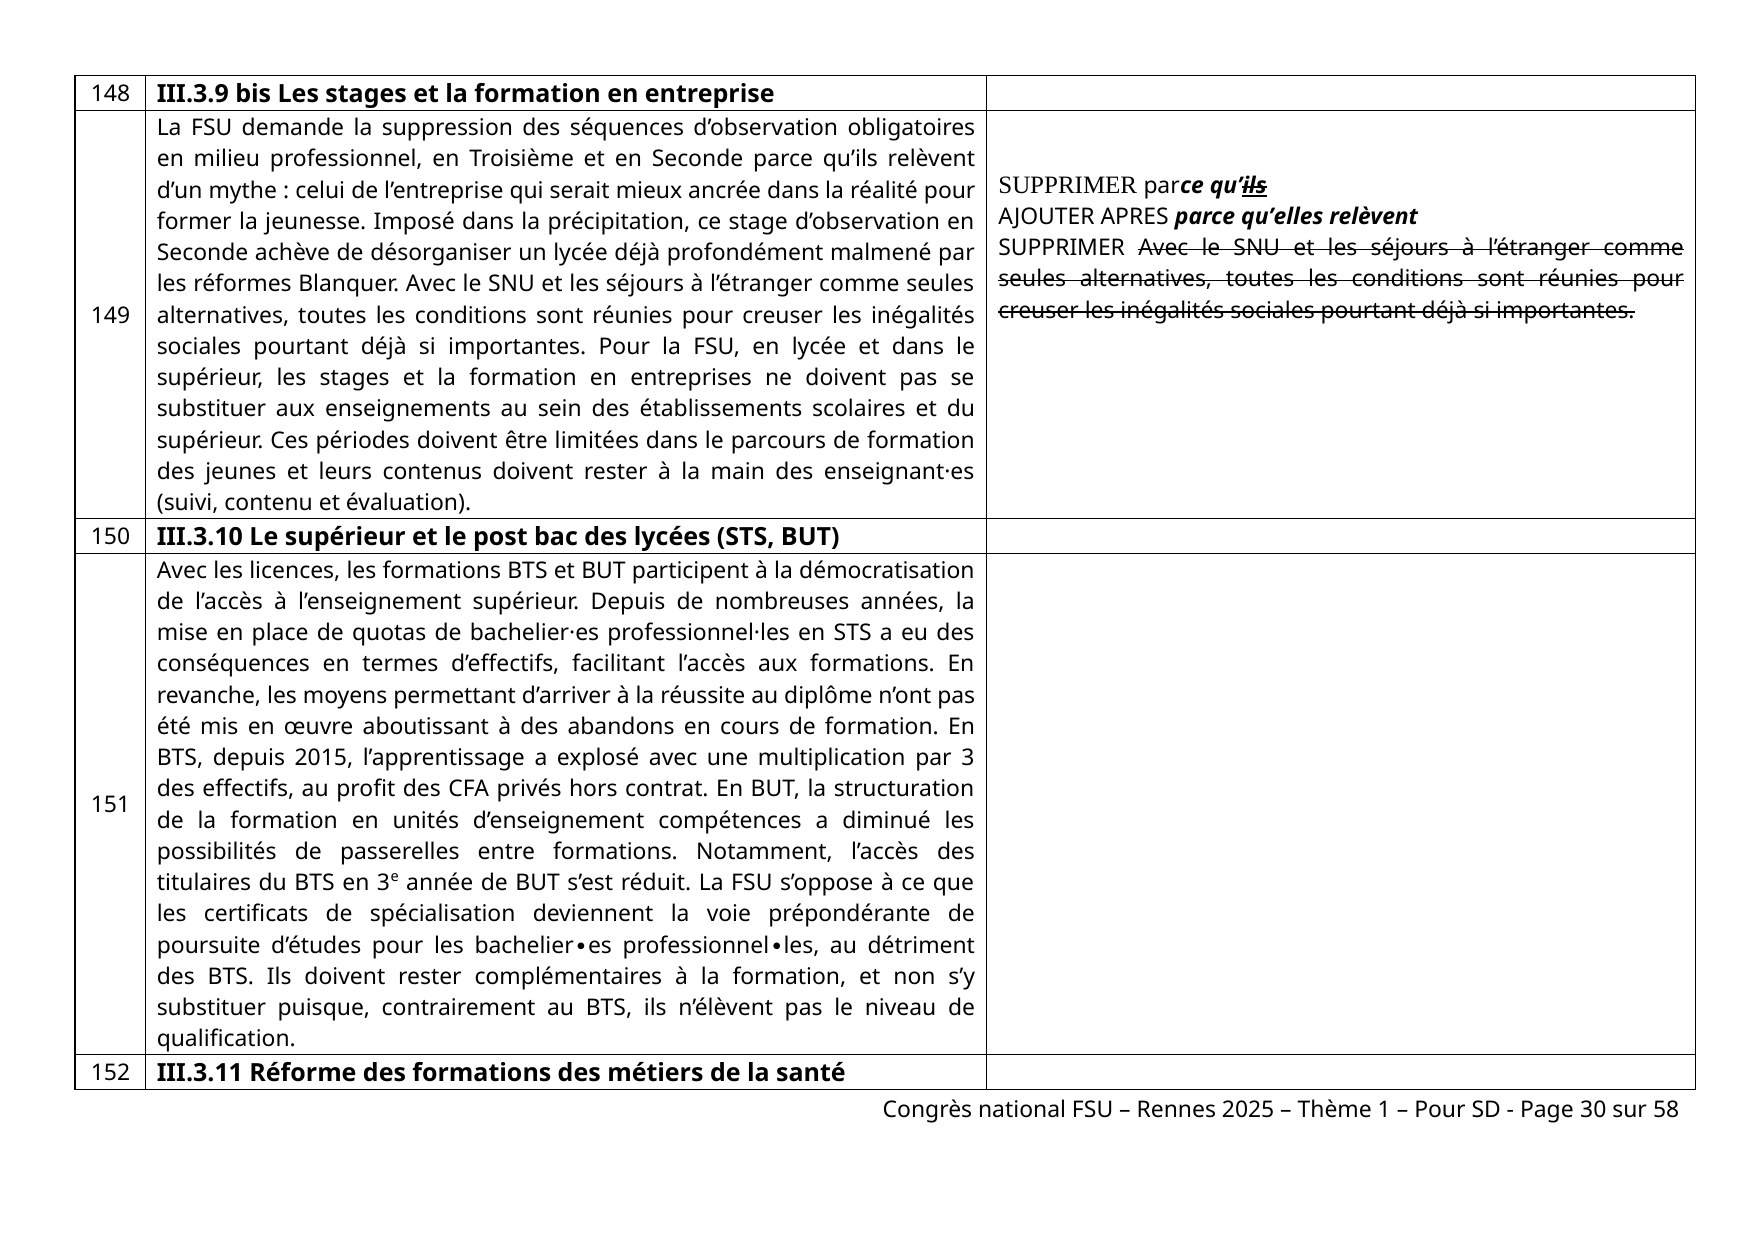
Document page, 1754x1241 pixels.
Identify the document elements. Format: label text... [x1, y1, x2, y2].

table_cell Avec les licences, les formations BTS et BUT participent à la démocratisation de l’accès à l’enseignement supérieur. Depuis de nombreuses années, la mise en place de quotas de bachelier·es professionnel·les en STS a eu des conséquences en termes d’effectifs, facilitant l’accès aux formations. En revanche, les moyens permettant d’arriver à la réussite au diplôme n’ont pas été mis en œuvre aboutissant à des abandons en cours de formation. En BTS, depuis 2015, l’apprentissage a explosé avec une multiplication par 3 des effectifs, au profit des CFA privés hors contrat. En BUT, la structuration de la formation en unités d’enseignement compétences a diminué les possibilités de passerelles entre formations. Notamment, l’accès des titulaires du BTS en 3e année de BUT s’est réduit. La FSU s’oppose à ce que les certificats de spécialisation deviennent la voie prépondérante de poursuite d’études pour les bachelier∙es professionnel∙les, au détriment des BTS. Ils doivent rester complémentaires à la formation, et non s’y substituer puisque, contrairement au BTS, ils n’élèvent pas le niveau de qualification. [146, 554, 986, 1053]
table_cell [987, 519, 1695, 552]
table_cell 152 [76, 1055, 145, 1089]
table_cell 149 [76, 111, 145, 517]
table_cell [987, 76, 1695, 110]
table_cell SUPPRIMER parce qu’ils AJOUTER APRES parce qu’elles relèvent SUPPRIMER Avec le SNU et les séjours à l’étranger comme seules alternatives, toutes les conditions sont réunies pour creuser les inégalités sociales pourtant déjà si importantes. [987, 111, 1695, 517]
table_cell III.3.11 Réforme des formations des métiers de la santé [146, 1055, 986, 1089]
table_cell [987, 1055, 1695, 1089]
table_cell III.3.9 bis Les stages et la formation en entreprise [146, 76, 986, 110]
table_cell 148 [76, 76, 145, 110]
table_cell La FSU demande la suppression des séquences d’observation obligatoires en milieu professionnel, en Troisième et en Seconde parce qu’ils relèvent d’un mythe : celui de l’entreprise qui serait mieux ancrée dans la réalité pour former la jeunesse. Imposé dans la précipitation, ce stage d’observation en Seconde achève de désorganiser un lycée déjà profondément malmené par les réformes Blanquer. Avec le SNU et les séjours à l’étranger comme seules alternatives, toutes les conditions sont réunies pour creuser les inégalités sociales pourtant déjà si importantes. Pour la FSU, en lycée et dans le supérieur, les stages et la formation en entreprises ne doivent pas se substituer aux enseignements au sein des établissements scolaires et du supérieur. Ces périodes doivent être limitées dans le parcours de formation des jeunes et leurs contenus doivent rester à la main des enseignant·es (suivi, contenu et évaluation). [146, 111, 986, 517]
table_cell III.3.10 Le supérieur et le post bac des lycées (STS, BUT) [146, 519, 986, 552]
table_cell 151 [76, 554, 145, 1053]
table_cell [987, 554, 1695, 1053]
table_cell 150 [76, 519, 145, 552]
